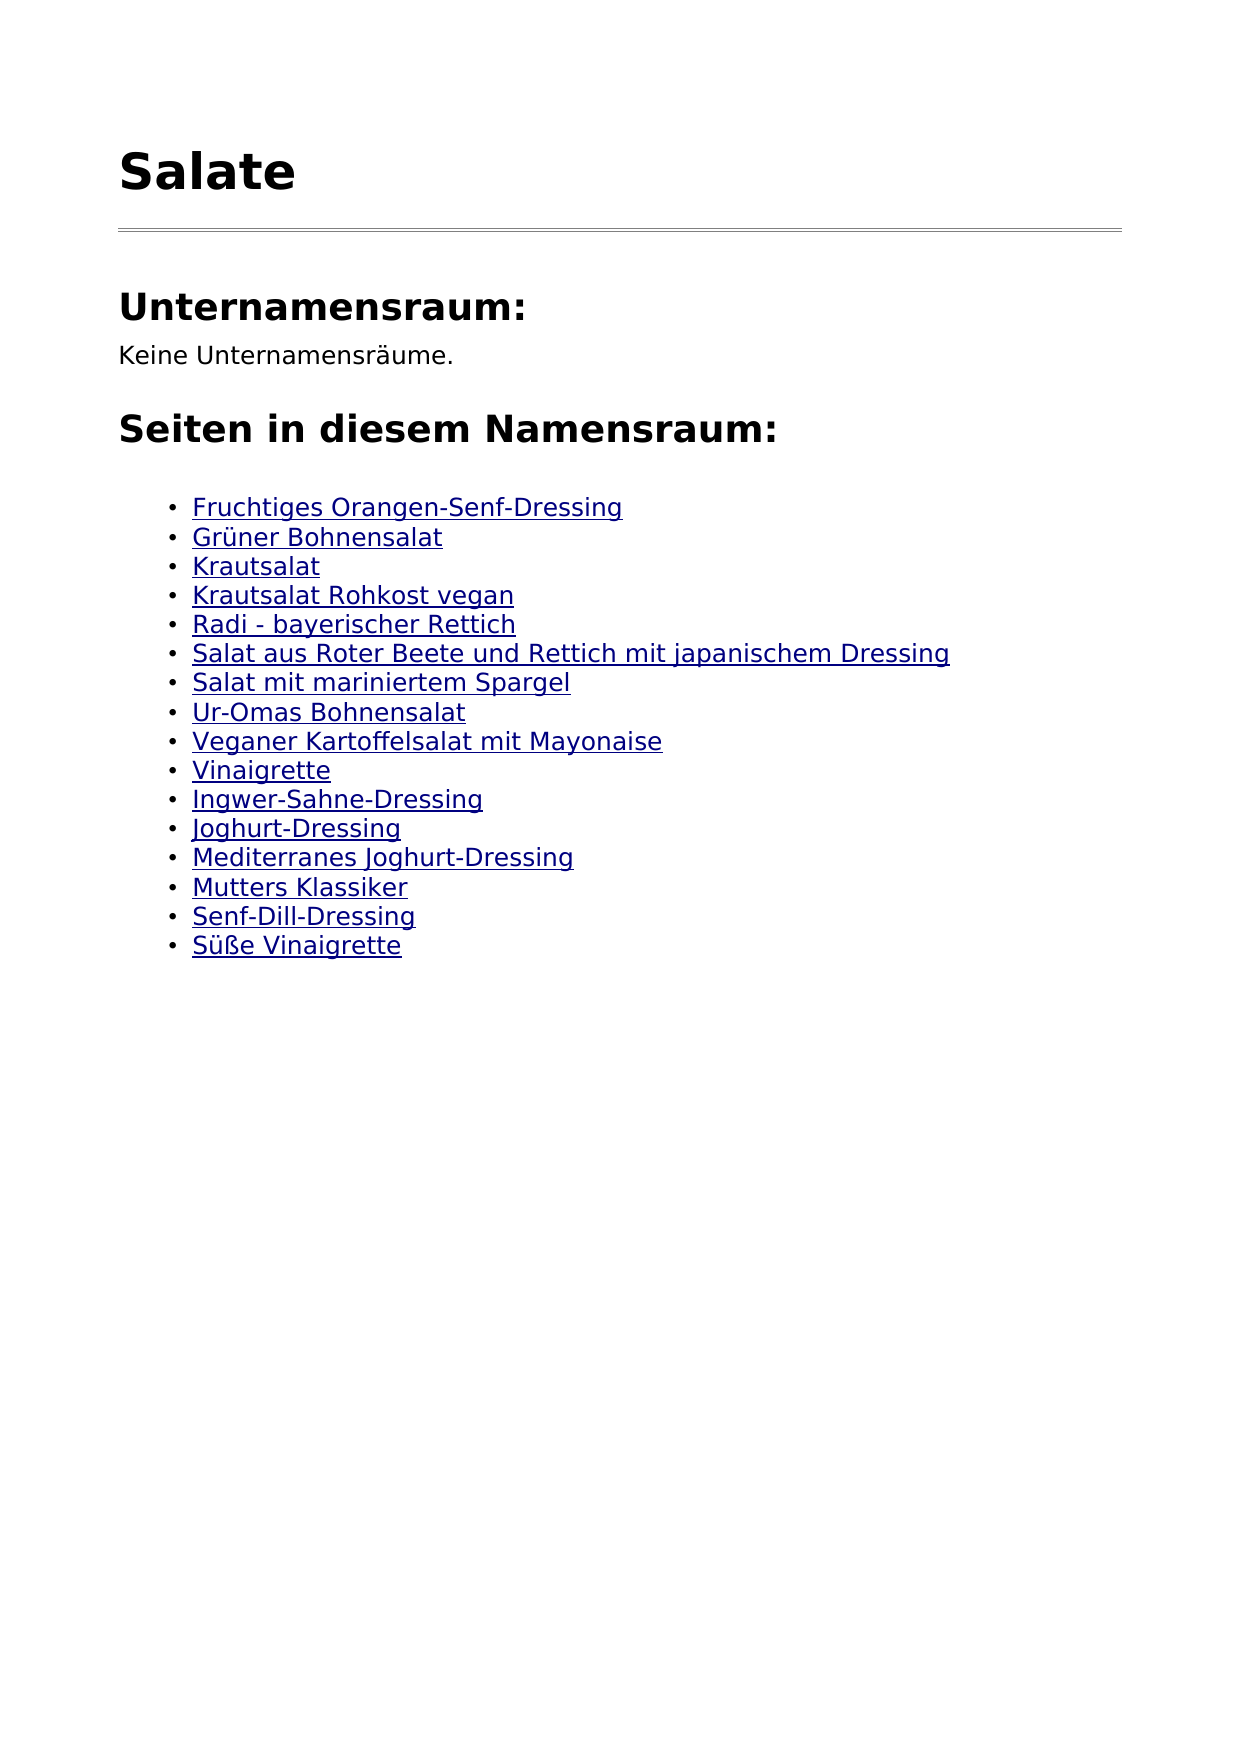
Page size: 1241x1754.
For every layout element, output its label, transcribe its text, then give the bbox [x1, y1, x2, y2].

list ﻿Joghurt-Dressing [177, 814, 1122, 844]
subtitle Unternamensraum: [118, 285, 1122, 329]
list Ur-Omas Bohnensalat [177, 698, 1122, 727]
subtitle Salate [118, 143, 1122, 201]
subtitle Seiten in diesem Namensraum: [118, 408, 1122, 452]
list Fruchtiges Orangen-Senf-Dressing [177, 494, 1122, 523]
list Krautsalat Rohkost vegan [177, 581, 1122, 610]
list ﻿Ingwer-Sahne-Dressing [177, 785, 1122, 814]
list Grüner Bohnensalat [177, 523, 1122, 552]
list ﻿Senf-Dill-Dressing [177, 902, 1122, 931]
list Veganer Kartoffelsalat mit Mayonaise [177, 727, 1122, 756]
list ﻿Mutters Klassiker [177, 873, 1122, 902]
list ﻿Süße Vinaigrette [177, 931, 1122, 960]
list Salat mit mariniertem Spargel [177, 669, 1122, 698]
list Vinaigrette [177, 756, 1122, 785]
list ﻿Mediterranes Joghurt-Dressing [177, 844, 1122, 873]
text Keine Unternamensräume. [118, 341, 1122, 371]
list Radi - bayerischer Rettich [177, 610, 1122, 639]
list Krautsalat [177, 552, 1122, 581]
list Salat aus Roter Beete und Rettich mit japanischem Dressing [177, 639, 1122, 669]
